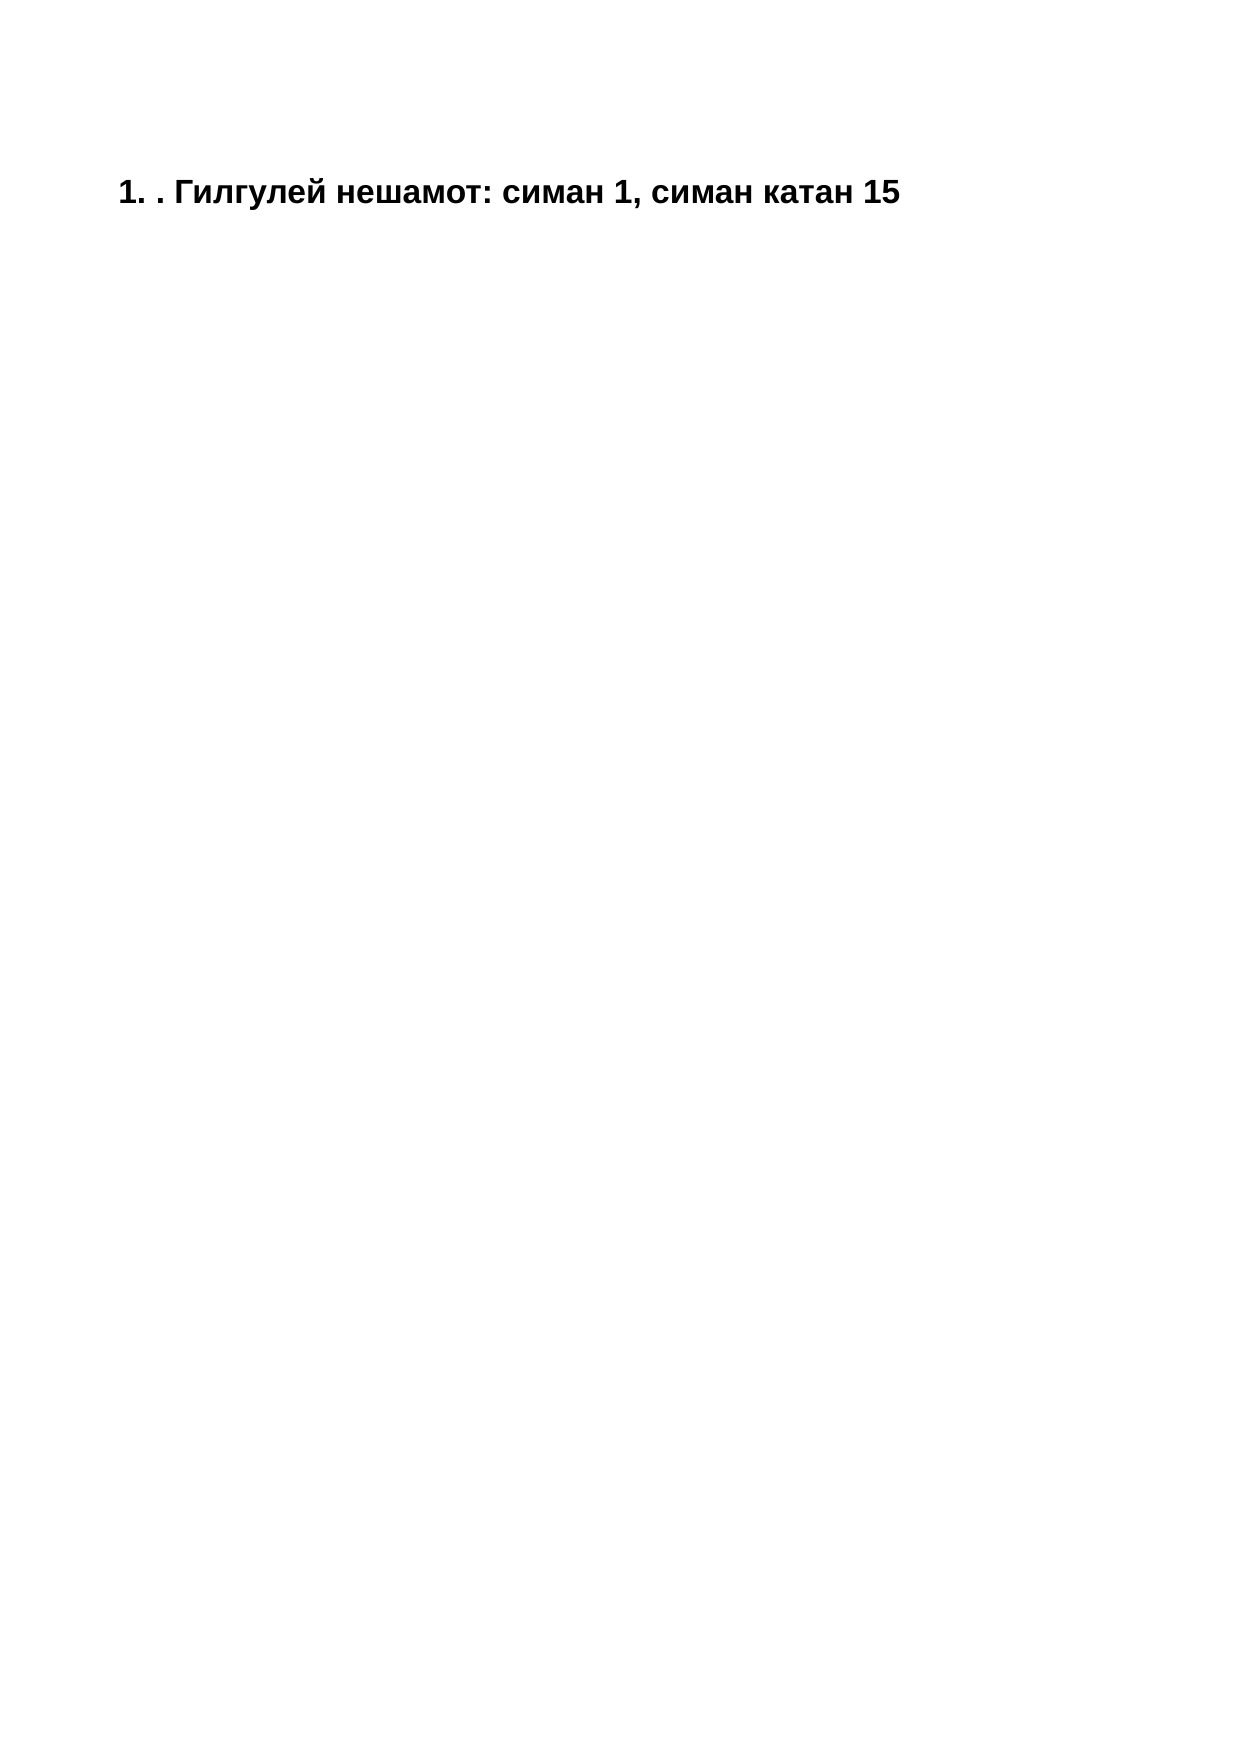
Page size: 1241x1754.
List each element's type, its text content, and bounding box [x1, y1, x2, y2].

subtitle . Гилгулей нешамот: симан 1, симан катан 15 [118, 147, 1122, 176]
